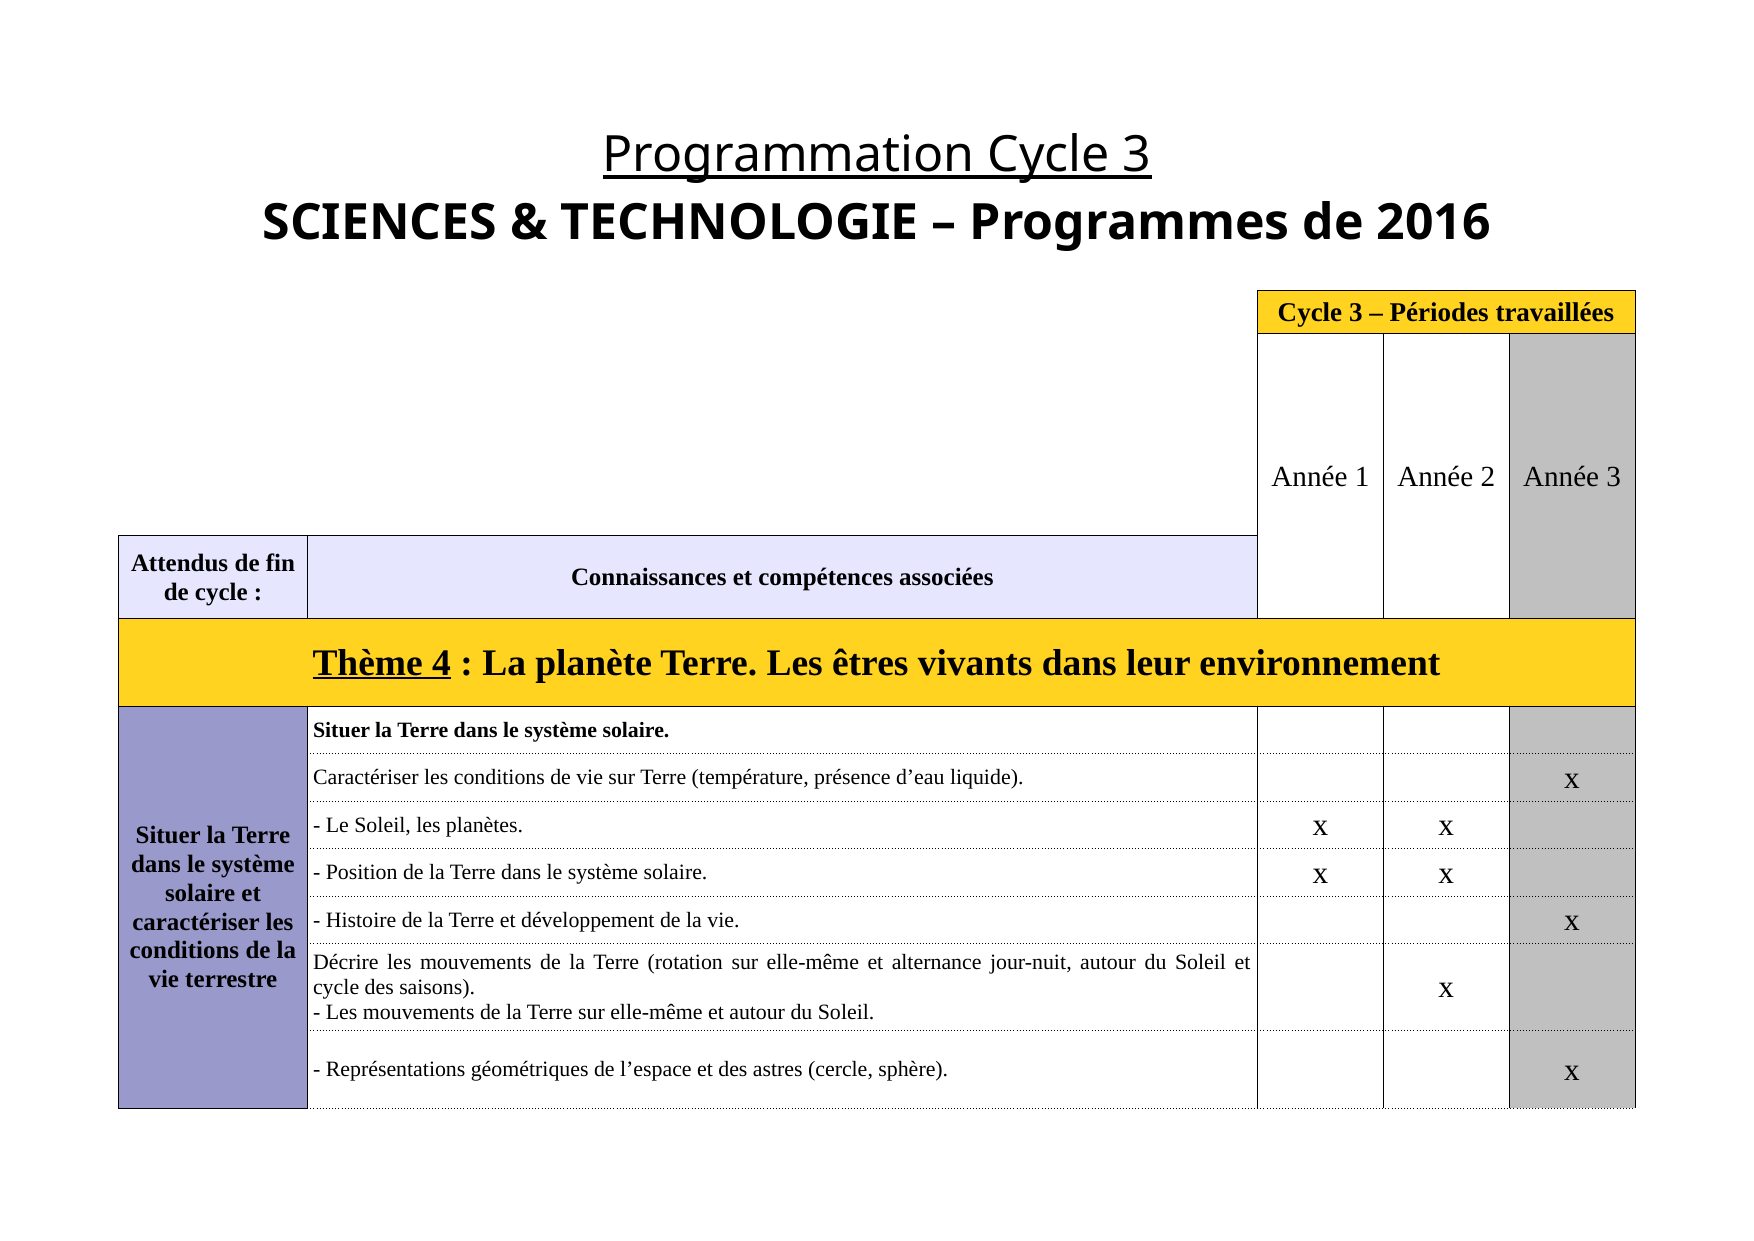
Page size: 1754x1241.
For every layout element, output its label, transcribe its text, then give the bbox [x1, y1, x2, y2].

table_cell [1384, 753, 1509, 801]
table_cell [1510, 848, 1635, 896]
table_cell x [1258, 801, 1383, 848]
table_cell Année 3 [1510, 334, 1635, 618]
table_cell [118, 333, 1257, 535]
table_cell Caractériser les conditions de vie sur Terre (température, présence d’eau liquide). [308, 753, 1257, 801]
table_cell [1384, 1030, 1509, 1108]
text Programmation Cycle 3 [118, 118, 1636, 186]
table_cell x [1258, 848, 1383, 896]
table_cell x [1384, 943, 1509, 1030]
table_cell [1258, 1030, 1383, 1108]
table_cell Année 2 [1384, 334, 1509, 618]
table_cell x [1384, 848, 1509, 896]
text SCIENCES & TECHNOLOGIE – Programmes de 2016 [118, 186, 1636, 254]
table_cell - Le Soleil, les planètes. [308, 801, 1257, 848]
table_cell x [1510, 1030, 1635, 1108]
table_cell Situer la Terre dans le système solaire et caractériser les conditions de la vie terrestre [119, 707, 307, 1108]
table_cell [1384, 707, 1509, 753]
table_header Cycle 3 – Périodes travaillées [1258, 291, 1635, 333]
table_cell [1510, 801, 1635, 848]
table_cell Thème 4 : La planète Terre. Les êtres vivants dans leur environnement [119, 619, 1635, 706]
table_cell [1258, 896, 1383, 943]
table_cell [1258, 753, 1383, 801]
table_cell Attendus de fin de cycle : [119, 536, 307, 618]
table_cell x [1384, 801, 1509, 848]
table_cell x [1510, 753, 1635, 801]
table_cell Situer la Terre dans le système solaire. [308, 707, 1257, 753]
table_cell [1510, 943, 1635, 1030]
table_cell Décrire les mouvements de la Terre (rotation sur elle-même et alternance jour-nuit, autour du Soleil et cycle des saisons). - Les mouvements de la Terre sur elle-même et autour du Soleil. [308, 943, 1257, 1030]
table_cell Connaissances et compétences associées [308, 536, 1257, 618]
table_cell - Histoire de la Terre et développement de la vie. [308, 896, 1257, 943]
table_cell [1258, 943, 1383, 1030]
table_cell - Représentations géométriques de l’espace et des astres (cercle, sphère). [308, 1030, 1257, 1108]
table_cell [1384, 896, 1509, 943]
table_cell x [1510, 896, 1635, 943]
table_header [118, 290, 1257, 333]
table_cell [1510, 707, 1635, 753]
table_cell Année 1 [1258, 334, 1383, 618]
table_cell [1258, 707, 1383, 753]
table_cell - Position de la Terre dans le système solaire. [308, 848, 1257, 896]
